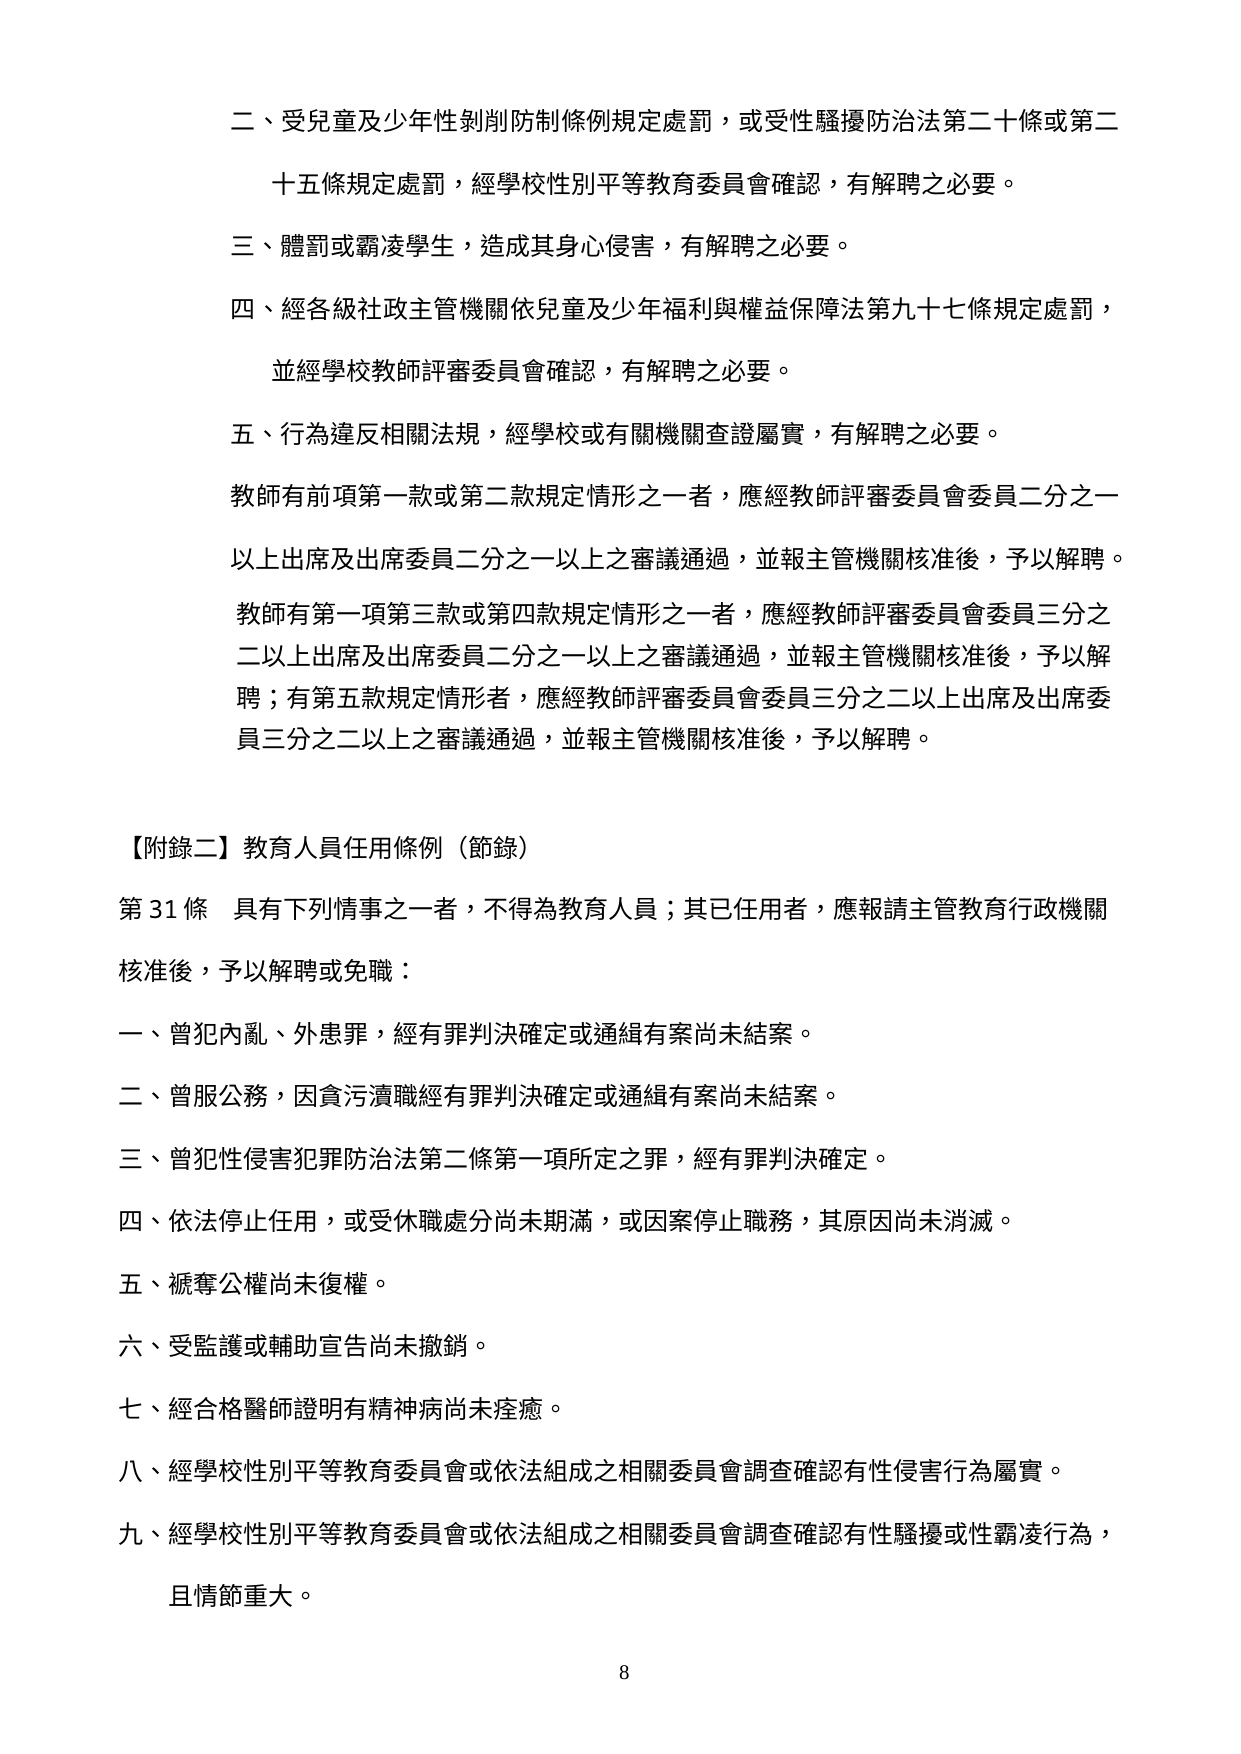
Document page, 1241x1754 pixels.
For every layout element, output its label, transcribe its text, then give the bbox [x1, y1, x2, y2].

text 九、經學校性別平等教育委員會或依法組成之相關委員會調查確認有性騷擾或性霸凌行為，且情節重大。 [118, 1491, 1122, 1616]
text 六、受監護或輔助宣告尚未撤銷。 [118, 1303, 1122, 1366]
text 二、受兒童及少年性剝削防制條例規定處罰，或受性騷擾防治法第二十條或第二十五條規定處罰，經學校性別平等教育委員會確認，有解聘之必要。 [230, 78, 1122, 203]
text 五、行為違反相關法規，經學校或有關機關查證屬實，有解聘之必要。 [230, 391, 1122, 453]
text 【附錄二】教育人員任用條例（節錄） [118, 824, 1122, 866]
text 三、曾犯性侵害犯罪防治法第二條第一項所定之罪，經有罪判決確定。 [118, 1116, 1122, 1178]
text 四、經各級社政主管機關依兒童及少年福利與權益保障法第九十七條規定處罰，並經學校教師評審委員會確認，有解聘之必要。 [230, 266, 1122, 391]
text 三、體罰或霸凌學生，造成其身心侵害，有解聘之必要。 [230, 203, 1122, 266]
text 教師有第一項第三款或第四款規定情形之一者，應經教師評審委員會委員三分之二以上出席及出席委員二分之一以上之審議通過，並報主管機關核准後，予以解聘；有第五款規定情形者，應經教師評審委員會委員三分之二以上出席及出席委員三分之二以上之審議通過，並報主管機關核准後，予以解聘。 [236, 591, 1122, 757]
text 四、依法停止任用，或受休職處分尚未期滿，或因案停止職務，其原因尚未消滅。 [118, 1178, 1122, 1241]
text 五、褫奪公權尚未復權。 [118, 1241, 1122, 1303]
text 一、曾犯內亂、外患罪，經有罪判決確定或通緝有案尚未結案。 [118, 991, 1122, 1053]
text 七、經合格醫師證明有精神病尚未痊癒。 [118, 1366, 1122, 1428]
text 第31條 具有下列情事之一者，不得為教育人員；其已任用者，應報請主管教育行政機關核准後，予以解聘或免職： [118, 866, 1122, 991]
text 二、曾服公務，因貪污瀆職經有罪判決確定或通緝有案尚未結案。 [118, 1053, 1122, 1116]
text 教師有前項第一款或第二款規定情形之一者，應經教師評審委員會委員二分之一以上出席及出席委員二分之一以上之審議通過，並報主管機關核准後，予以解聘。 [230, 453, 1122, 578]
text 八、經學校性別平等教育委員會或依法組成之相關委員會調查確認有性侵害行為屬實。 [118, 1428, 1122, 1491]
